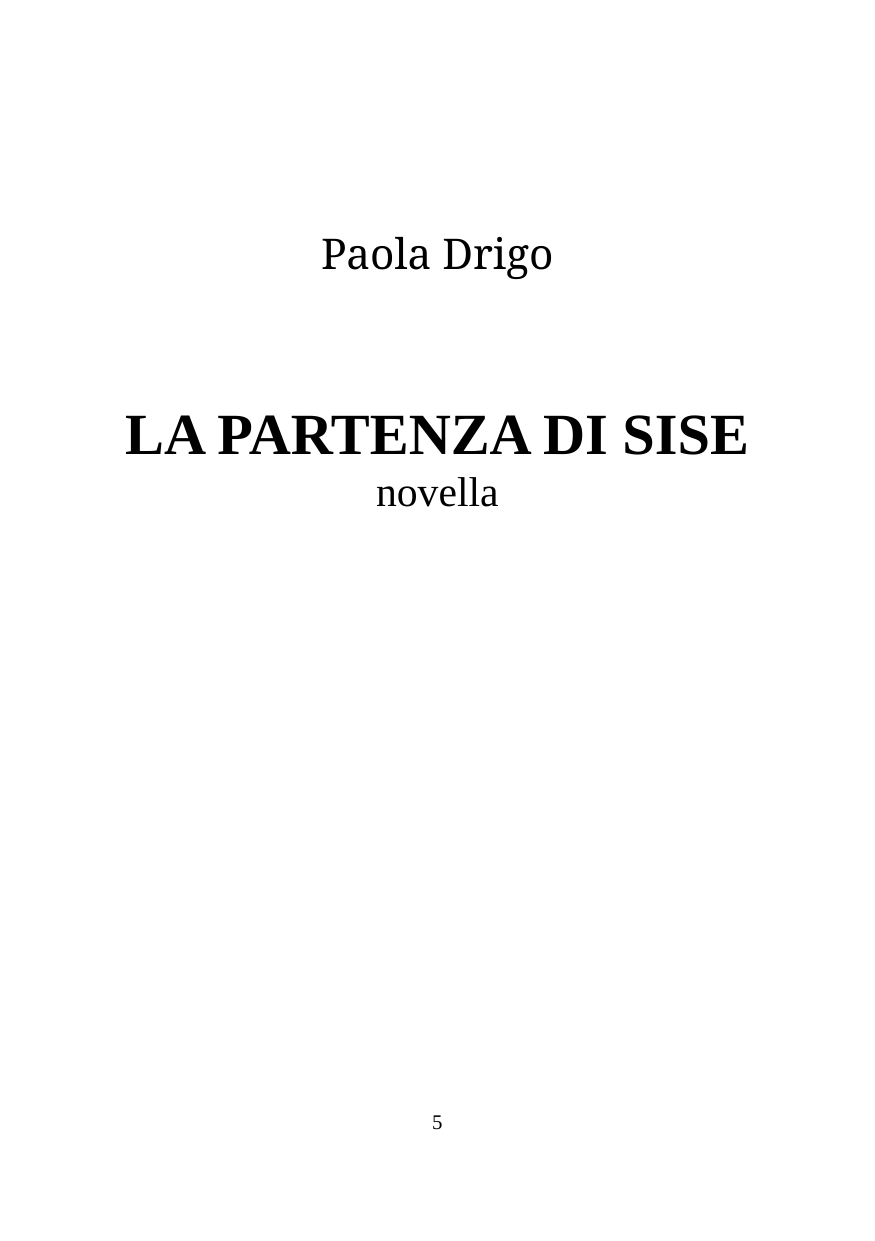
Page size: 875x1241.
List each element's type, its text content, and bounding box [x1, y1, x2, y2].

text LA PARTENZA DI SISE novella [106, 400, 768, 515]
text Paola Drigo [106, 224, 768, 282]
